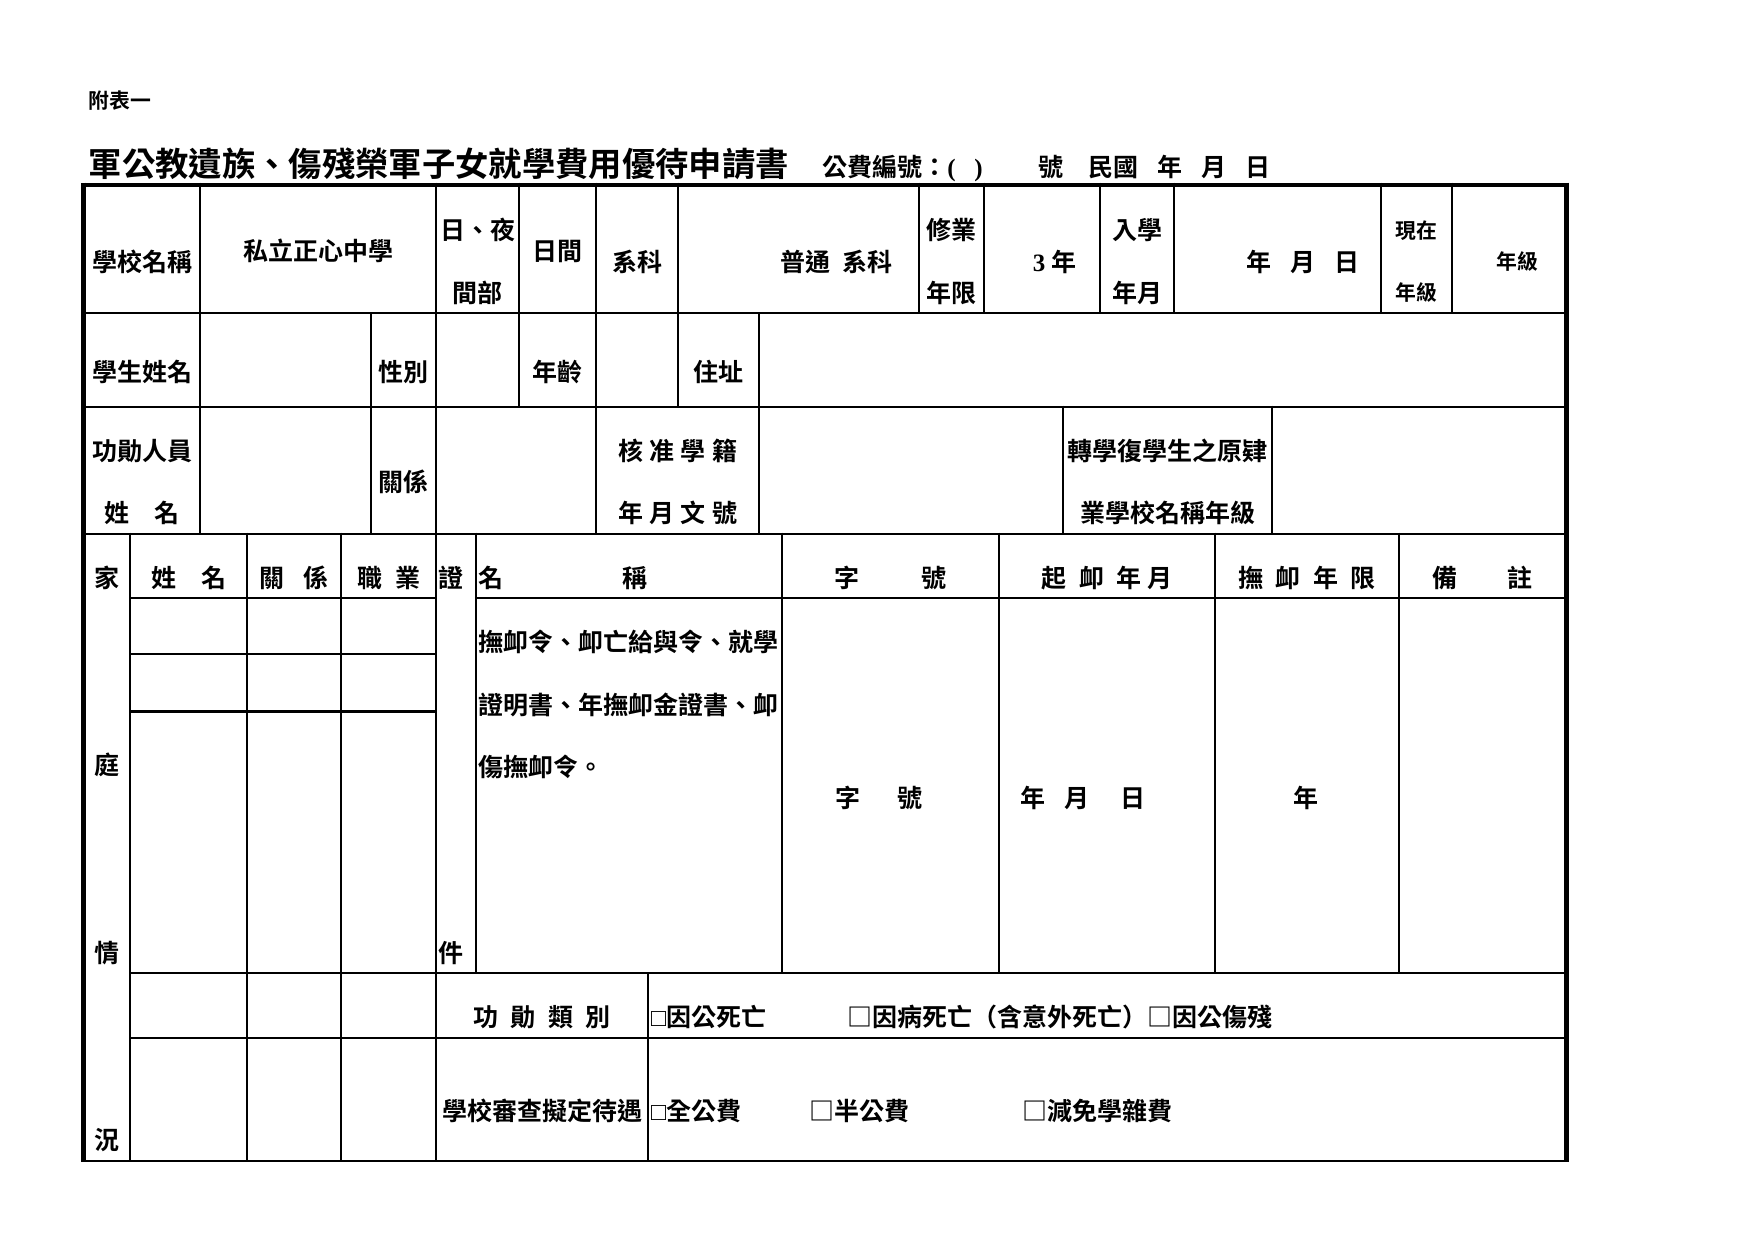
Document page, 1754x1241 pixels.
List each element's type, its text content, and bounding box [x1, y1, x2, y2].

table_header 普通 系科 [679, 187, 918, 312]
text 附表一 [89, 58, 1665, 120]
table_cell [248, 713, 340, 972]
table_cell 家 庭 情 況 [86, 535, 129, 1160]
table_cell 撫 卹 年 限 [1216, 535, 1398, 597]
table_header 日間 [520, 187, 595, 312]
table_cell 轉學復學生之原肄業學校名稱年級 [1064, 408, 1271, 533]
table_cell [131, 1039, 246, 1160]
table_header 學校名稱 [86, 187, 199, 312]
table_header 日、夜 間部 [437, 187, 518, 312]
table_cell 學生姓名 [86, 314, 199, 406]
table_cell [342, 655, 435, 710]
table_cell 備 註 [1400, 535, 1564, 597]
table_cell 撫卹令、卹亡給與令、就學證明書、年撫卹金證書、卹傷撫卹令。 [477, 599, 781, 972]
table_cell [342, 1039, 435, 1160]
table_cell [760, 314, 1564, 406]
table_cell [760, 408, 1062, 533]
table_cell 姓 名 [131, 535, 246, 597]
table_cell 職 業 [342, 535, 435, 597]
table_header 修業 年限 [920, 187, 983, 312]
table_cell □因公死亡 □因病死亡（含意外死亡）□因公傷殘 [649, 974, 1564, 1037]
table_cell [248, 599, 340, 653]
table_cell □全公費 □半公費 □減免學雜費 [649, 1039, 1564, 1160]
table_cell [437, 408, 595, 533]
table_cell [248, 655, 340, 710]
table_cell 關係 [372, 408, 435, 533]
table_header 現在 年級 [1382, 187, 1451, 312]
table_cell 起 卹 年 月 [1000, 535, 1214, 597]
table_cell 學校審查擬定待遇 [437, 1039, 647, 1160]
table_cell [342, 974, 435, 1037]
table_header 入學 年月 [1101, 187, 1173, 312]
table_cell [248, 1039, 340, 1160]
table_header 年 月 日 [1175, 187, 1380, 312]
table_cell [131, 655, 246, 710]
table_header 3 年 [985, 187, 1099, 312]
table_cell [342, 599, 435, 653]
table_cell 名 稱 [477, 535, 781, 597]
table_cell [1400, 599, 1564, 972]
table_cell [1273, 408, 1564, 533]
table_header 私立正心中學 [201, 187, 435, 312]
table_cell 性別 [372, 314, 435, 406]
table_header 年級 [1453, 187, 1564, 312]
text 軍公教遺族、傷殘榮軍子女就學費用優待申請書 公費編號：( ) 號 民國 年 月 日 [89, 120, 1665, 183]
table_cell [201, 408, 370, 533]
table_cell [201, 314, 370, 406]
table_cell 住址 [679, 314, 758, 406]
table_cell 證 件 [437, 535, 475, 972]
table_cell 功勛人員 姓 名 [86, 408, 199, 533]
table_cell [437, 314, 518, 406]
table_header 系科 [597, 187, 677, 312]
table_cell [248, 974, 340, 1037]
table_cell 核 准 學 籍 年 月 文 號 [597, 408, 758, 533]
table_cell [131, 599, 246, 653]
table_cell 年齡 [520, 314, 595, 406]
table_cell [342, 713, 435, 972]
table_cell 字 號 [783, 599, 998, 972]
table_cell 關 係 [248, 535, 340, 597]
table_cell 年 [1216, 599, 1398, 972]
table_cell 字 號 [783, 535, 998, 597]
table_cell [131, 974, 246, 1037]
table_cell 年 月 日 [1000, 599, 1214, 972]
table_cell 功 勛 類 別 [437, 974, 647, 1037]
table_cell [131, 713, 246, 972]
table_cell [597, 314, 677, 406]
